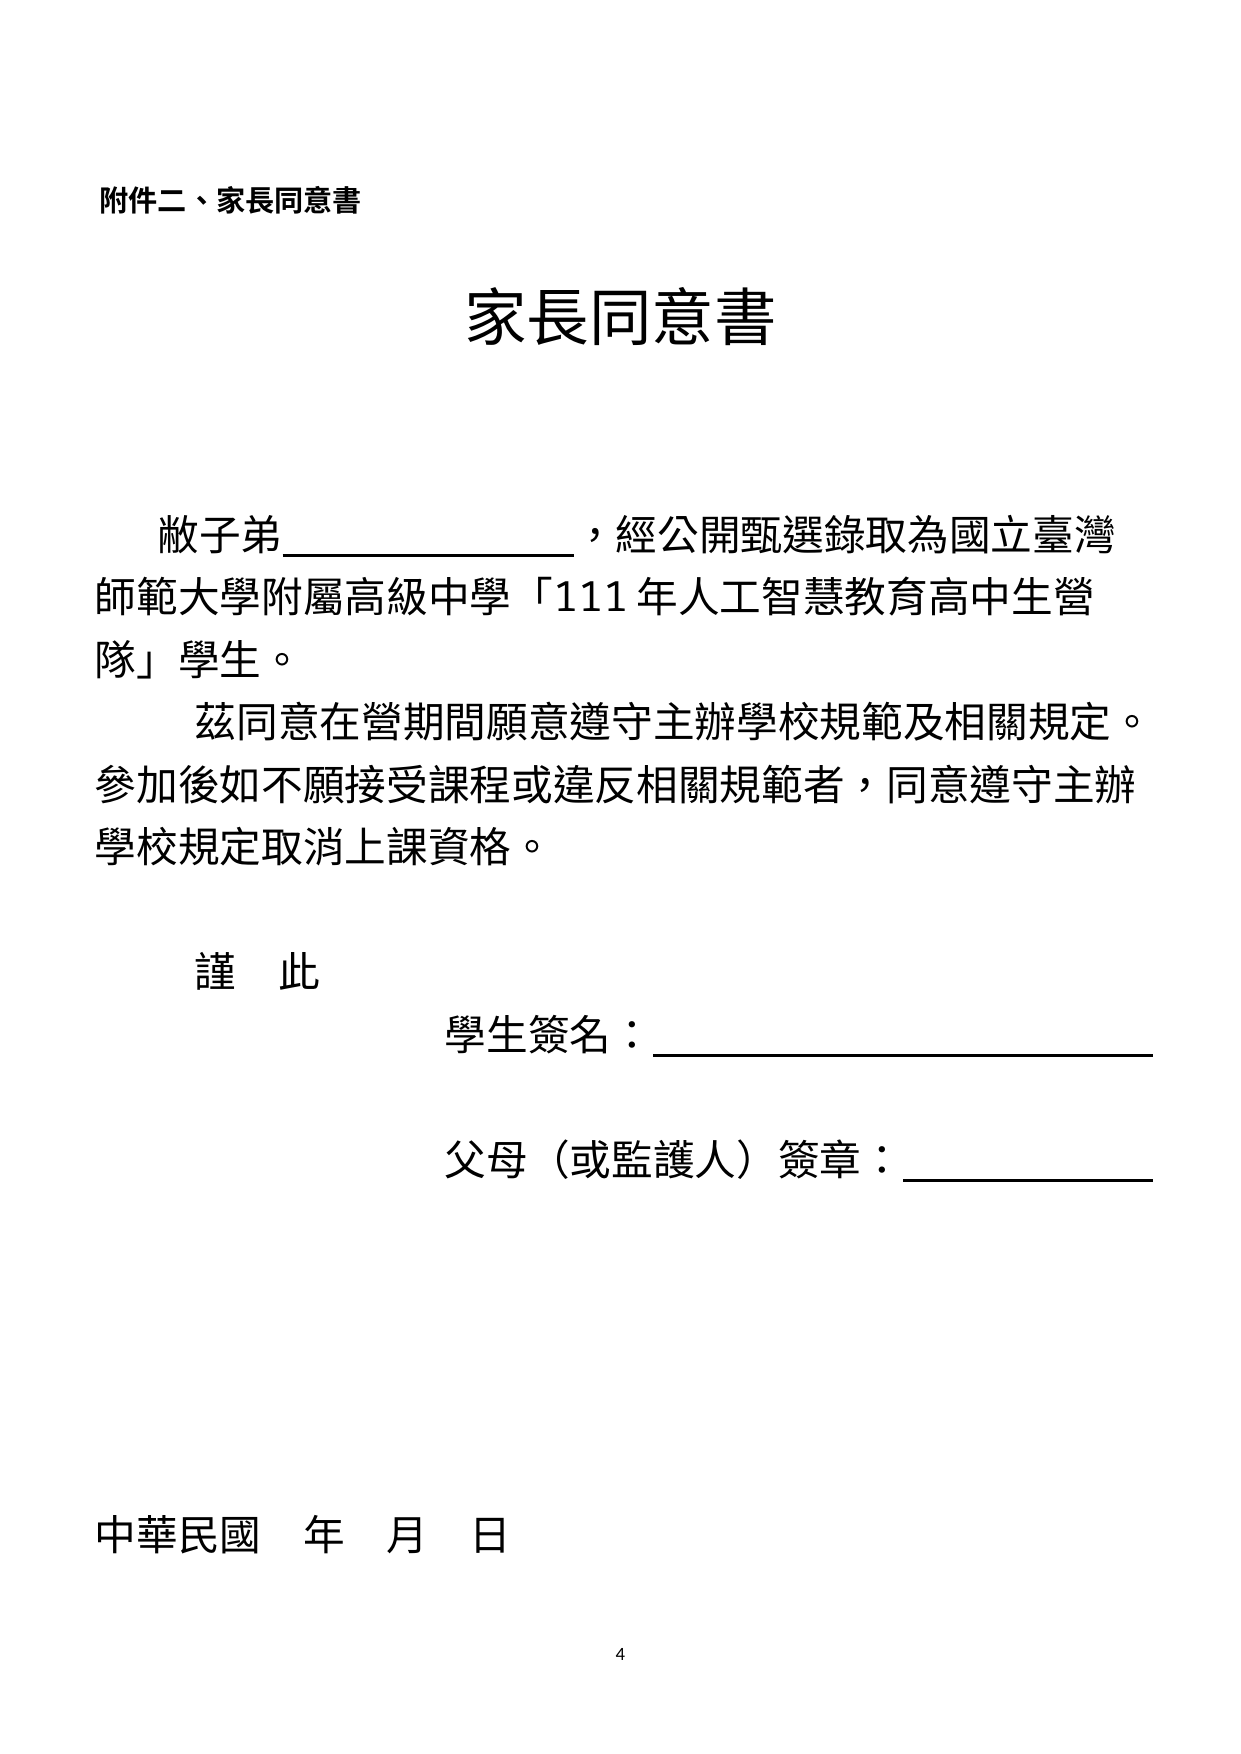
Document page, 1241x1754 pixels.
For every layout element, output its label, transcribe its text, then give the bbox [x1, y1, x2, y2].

text 家長同意書 [94, 241, 1146, 366]
text 學生簽名： [94, 991, 1157, 1053]
text 父母（或監護人）簽章： [94, 1116, 1172, 1178]
text 中華民國 年 月 日 [94, 1491, 1146, 1553]
text 敝子弟 ，經公開甄選錄取為國立臺灣師範大學附屬高級中學「111年人工智慧教育高中生營隊」學生。 [94, 491, 1146, 678]
text 附件二、家長同意書 [64, 178, 1146, 220]
text 謹 此 [94, 928, 1146, 991]
text 茲同意在營期間願意遵守主辦學校規範及相關規定。參加後如不願接受課程或違反相關規範者，同意遵守主辦學校規定取消上課資格。 [94, 678, 1146, 866]
